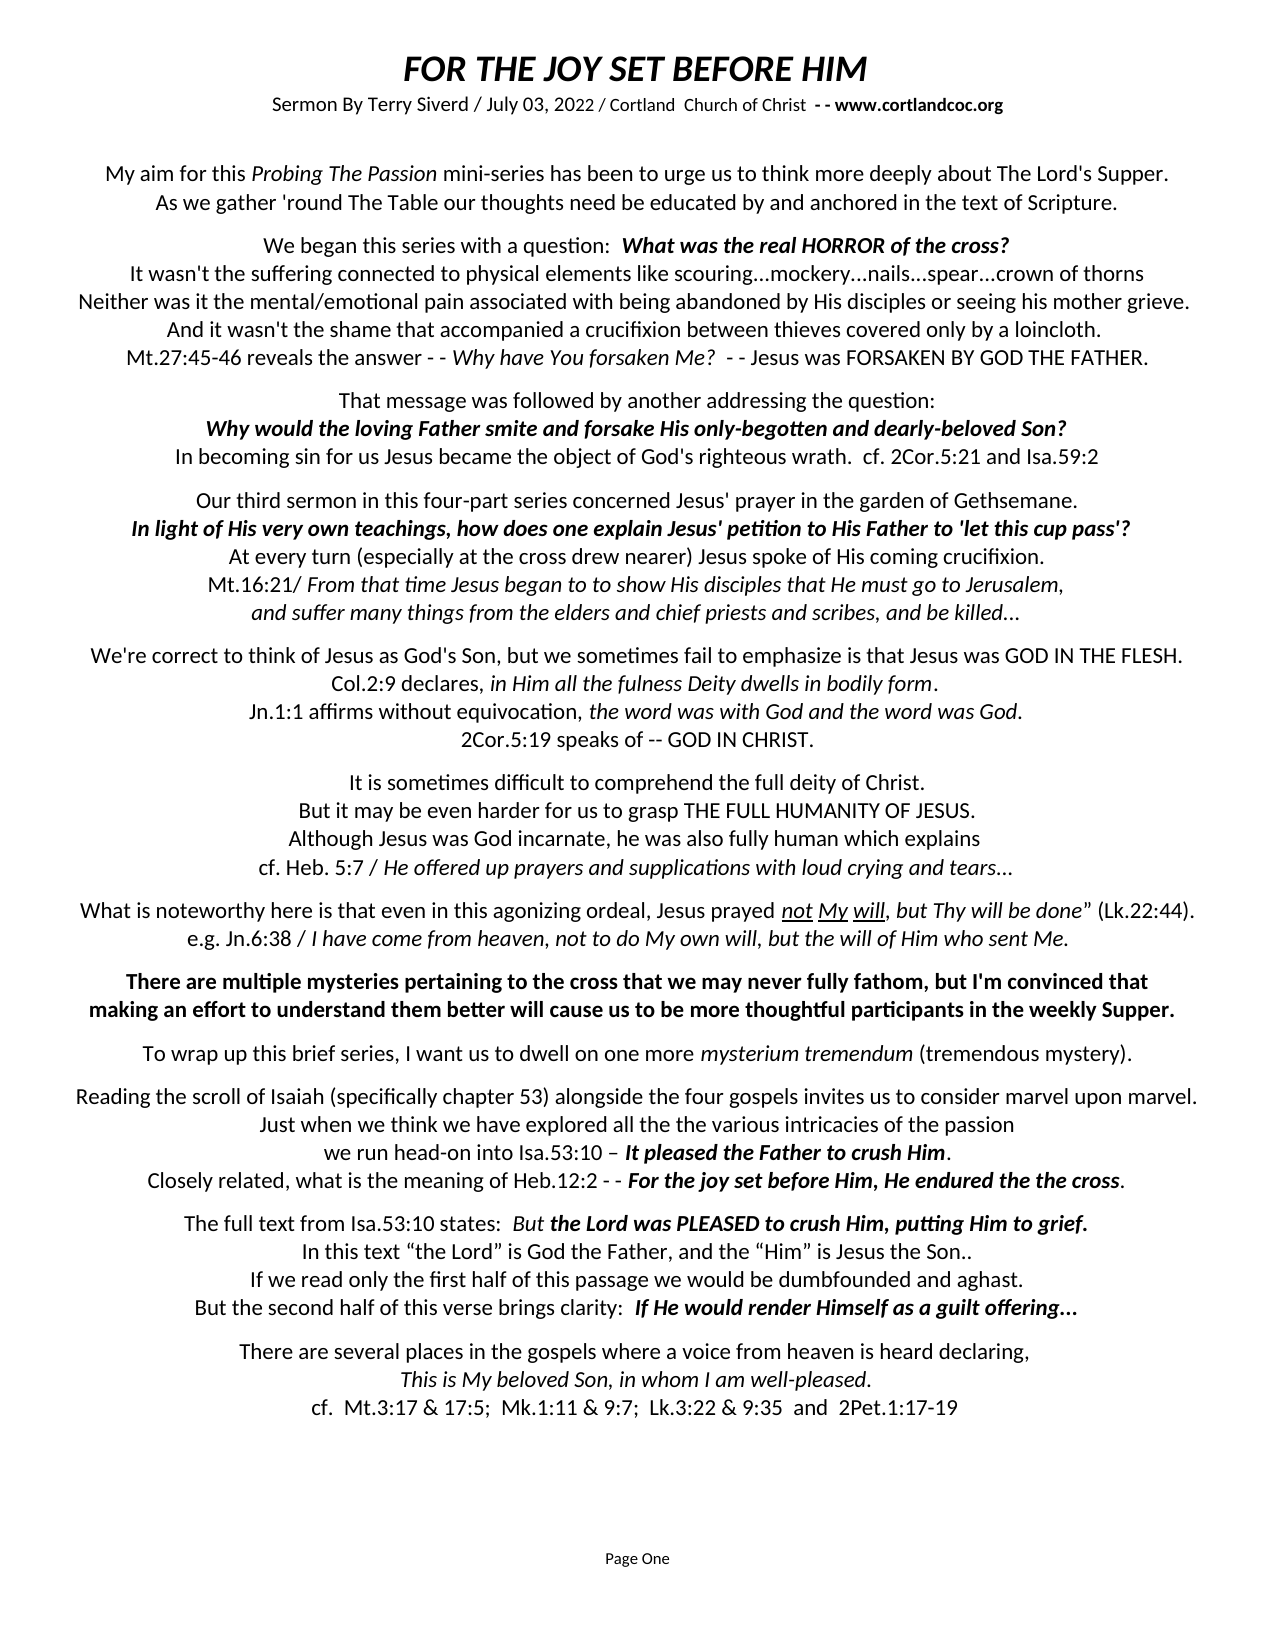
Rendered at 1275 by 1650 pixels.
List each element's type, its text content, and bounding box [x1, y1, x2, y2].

text Reading the scroll of Isaiah (specifically chapter 53) alongside the four gospels invites us to consider marvel upon marvel. [75, 1082, 1200, 1110]
text Mt.27:45-46 reveals the answer - - Why have You forsaken Me? - - Jesus was FORSAKEN BY GOD THE FATHER. [75, 343, 1200, 371]
text If we read only the first half of this passage we would be dumbfounded and aghast. [75, 1265, 1200, 1293]
text To wrap up this brief series, I want us to dwell on one more mysterium tremendum (tremendous mystery). [75, 1039, 1200, 1067]
text Neither was it the mental/emotional pain associated with being abandoned by His disciples or seeing his mother grieve. [75, 287, 1200, 315]
text Closely related, what is the meaning of Heb.12:2 - - For the joy set before Him, He endured the the cross. [75, 1166, 1200, 1194]
text Why would the loving Father smite and forsake His only-begotten and dearly-beloved Son? [75, 414, 1200, 442]
text It is sometimes difficult to comprehend the full deity of Christ. [75, 768, 1200, 797]
text 2Cor.5:19 speaks of -- GOD IN CHRIST. [75, 725, 1200, 753]
text In light of His very own teachings, how does one explain Jesus' petition to His Father to 'let this cup pass'? [75, 514, 1200, 542]
text It wasn't the suffering connected to physical elements like scouring...mockery...nails...spear...crown of thorns [75, 259, 1200, 287]
text Jn.1:1 affirms without equivocation, the word was with God and the word was God. [75, 697, 1200, 725]
title Sermon By Terry Siverd / July 03, 2022 / Cortland Church of Christ - - www.cortlandcoc.org [75, 91, 1200, 116]
text And it wasn't the shame that accompanied a crucifixion between thieves covered only by a loincloth. [75, 315, 1200, 343]
text In this text “the Lord” is God the Father, and the “Him” is Jesus the Son.. [75, 1237, 1200, 1265]
text There are several places in the gospels where a voice from heaven is heard declaring, [75, 1337, 1200, 1365]
text We began this series with a question: What was the real HORROR of the cross? [75, 231, 1200, 259]
text cf. Heb. 5:7 / He offered up prayers and supplications with loud crying and tears... [75, 853, 1200, 881]
text This is My beloved Son, in whom I am well-pleased. [75, 1365, 1200, 1393]
title FOR THE JOY SET BEFORE HIM [75, 45, 1200, 91]
text Although Jesus was God incarnate, he was also fully human which explains [75, 824, 1200, 853]
text In becoming sin for us Jesus became the object of God's righteous wrath. cf. 2Cor.5:21 and Isa.59:2 [75, 442, 1200, 470]
text As we gather 'round The Table our thoughts need be educated by and anchored in the text of Scripture. [75, 188, 1200, 216]
text Just when we think we have explored all the the various intricacies of the passion [75, 1110, 1200, 1138]
text The full text from Isa.53:10 states: But the Lord was PLEASED to crush Him, putting Him to grief. [75, 1209, 1200, 1237]
text Our third sermon in this four-part series concerned Jesus' prayer in the garden of Gethsemane. [75, 486, 1200, 514]
text That message was followed by another addressing the question: [75, 386, 1200, 414]
text e.g. Jn.6:38 / I have come from heaven, not to do My own will, but the will of Him who sent Me. [75, 924, 1200, 952]
text Mt.16:21/ From that time Jesus began to to show His disciples that He must go to Jerusalem, [75, 570, 1200, 598]
text Page One [75, 1548, 1200, 1568]
text At every turn (especially at the cross drew nearer) Jesus spoke of His coming crucifixion. [75, 542, 1200, 570]
text and suffer many things from the elders and chief priests and scribes, and be killed... [75, 598, 1200, 626]
text But it may be even harder for us to grasp THE FULL HUMANITY OF JESUS. [75, 797, 1200, 824]
text We're correct to think of Jesus as God's Son, but we sometimes fail to emphasize is that Jesus was GOD IN THE FLESH. Col.2:9 declares, in Him all the fulness Deity dwells in bodily form. [75, 641, 1200, 697]
text What is noteworthy here is that even in this agonizing ordeal, Jesus prayed not My will, but Thy will be done” (Lk.22:44). [75, 896, 1200, 924]
text making an effort to understand them better will cause us to be more thoughtful participants in the weekly Supper. [75, 995, 1200, 1023]
text we run head-on into Isa.53:10 – It pleased the Father to crush Him. [75, 1138, 1200, 1166]
text cf. Mt.3:17 & 17:5; Mk.1:11 & 9:7; Lk.3:22 & 9:35 and 2Pet.1:17-19 [75, 1393, 1200, 1421]
text There are multiple mysteries pertaining to the cross that we may never fully fathom, but I'm convinced that [75, 967, 1200, 995]
text My aim for this Probing The Passion mini-series has been to urge us to think more deeply about The Lord's Supper. [75, 159, 1200, 188]
text But the second half of this verse brings clarity: If He would render Himself as a guilt offering... [75, 1293, 1200, 1321]
